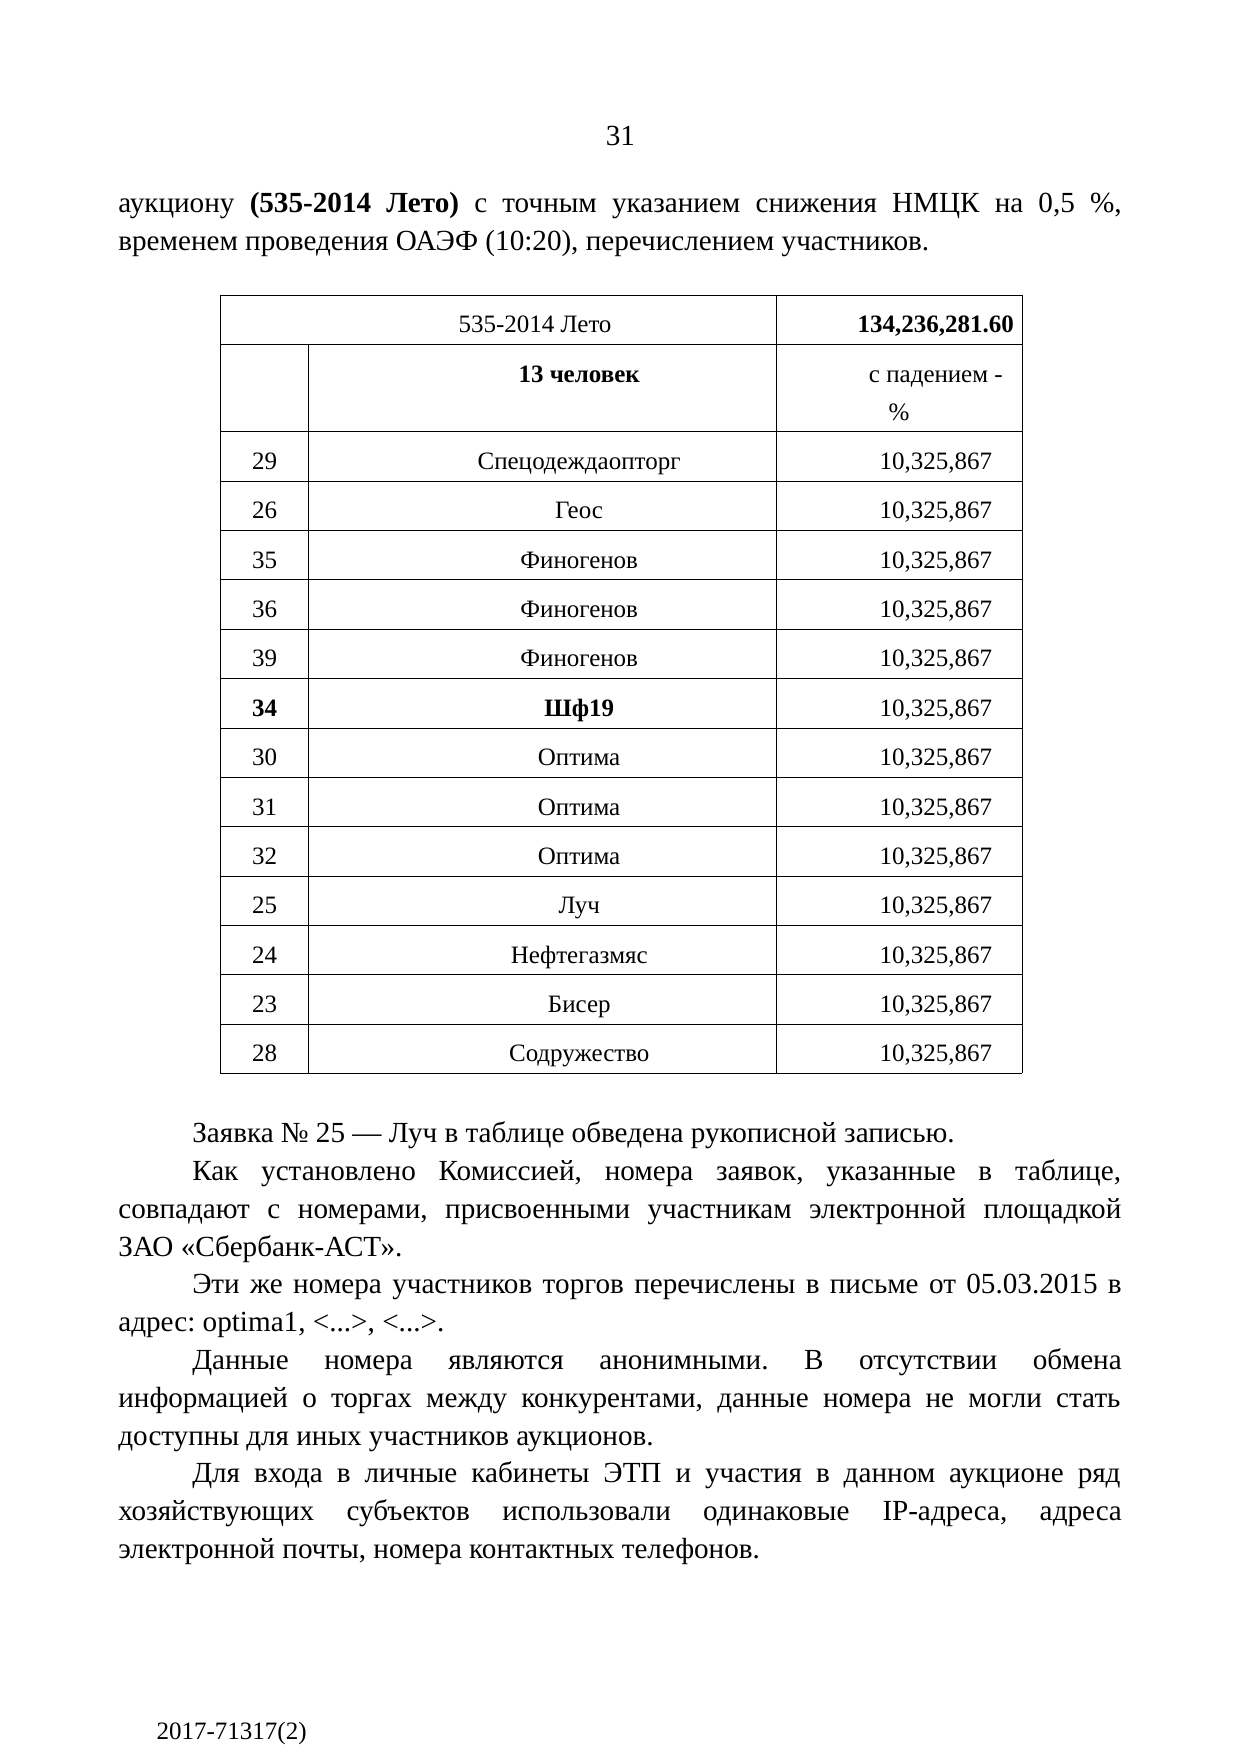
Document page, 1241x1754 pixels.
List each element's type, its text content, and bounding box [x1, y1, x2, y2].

table_cell Геос [309, 482, 776, 530]
table_cell 10 325 867 [777, 580, 1022, 629]
table_cell 23 [221, 975, 308, 1024]
table_cell 10 325 867 [777, 531, 1022, 579]
table_cell 28 [221, 1025, 308, 1073]
table_cell 10 325 867 [777, 975, 1022, 1024]
table_cell Финогенов [309, 580, 776, 629]
table_cell 10 325 867 [777, 432, 1022, 481]
table_header 535-2014 Лето [221, 296, 776, 344]
table_cell 34 [221, 679, 308, 727]
text Для входа в личные кабинеты ЭТП и участия в данном аукционе ряд хозяйствующих субъектов использовали одинаковые IP-адреса, адреса электронной почты, номера контактных телефонов. [118, 1451, 1122, 1565]
table_cell Финогенов [309, 630, 776, 678]
table_cell Луч [309, 877, 776, 925]
table_cell 10 325 867 [777, 778, 1022, 826]
table_cell 26 [221, 482, 308, 530]
table_cell 35 [221, 531, 308, 579]
table_cell 10 325 867 [777, 679, 1022, 727]
table_cell 31 [221, 778, 308, 826]
table_cell [221, 345, 308, 431]
table_cell Оптима [309, 827, 776, 876]
table_cell 30 [221, 729, 308, 777]
table_cell 10 325 867 [777, 729, 1022, 777]
table_cell Бисер [309, 975, 776, 1024]
table_header 134 236 281,60 [777, 296, 1022, 344]
table_cell 24 [221, 926, 308, 974]
table_cell 25 [221, 877, 308, 925]
table_cell Оптима [309, 778, 776, 826]
table_cell 10 325 867 [777, 827, 1022, 876]
table_cell Спецодеждаопторг [309, 432, 776, 481]
table_cell 10 325 867 [777, 482, 1022, 530]
table_cell Нефтегазмяс [309, 926, 776, 974]
table_cell 36 [221, 580, 308, 629]
table_cell 39 [221, 630, 308, 678]
table_cell Финогенов [309, 531, 776, 579]
text Данные номера являются анонимными. В отсутствии обмена информацией о торгах между конкурентами, данные номера не могли стать доступны для иных участников аукционов. [118, 1338, 1122, 1451]
text Как установлено Комиссией, номера заявок, указанные в таблице, совпадают с номерами, присвоенными участникам электронной площадкой ЗАО «Сбербанк-АСТ». [118, 1149, 1122, 1262]
text Эти же номера участников торгов перечислены в письме от 05.03.2015 в адрес: optima1, <...>, <...>. [118, 1262, 1122, 1338]
table_cell 32 [221, 827, 308, 876]
table_cell 10 325 867 [777, 926, 1022, 974]
table_cell 10 325 867 [777, 630, 1022, 678]
table_cell 10 325 867 [777, 1025, 1022, 1073]
text Заявка № 25 — Луч в таблице обведена рукописной записью. [118, 1111, 1122, 1149]
table_cell 10 325 867 [777, 877, 1022, 925]
table_cell Оптима [309, 729, 776, 777]
table_cell с падением - % [777, 345, 1022, 431]
table_cell 13 человек [309, 345, 776, 431]
table_cell Содружество [309, 1025, 776, 1073]
table_cell 29 [221, 432, 308, 481]
table_cell Шф19 [309, 679, 776, 727]
text аукциону (535-2014 Лето) с точным указанием снижения НМЦК на 0,5 %, временем проведения ОАЭФ (10:20), перечислением участников. [118, 181, 1122, 257]
